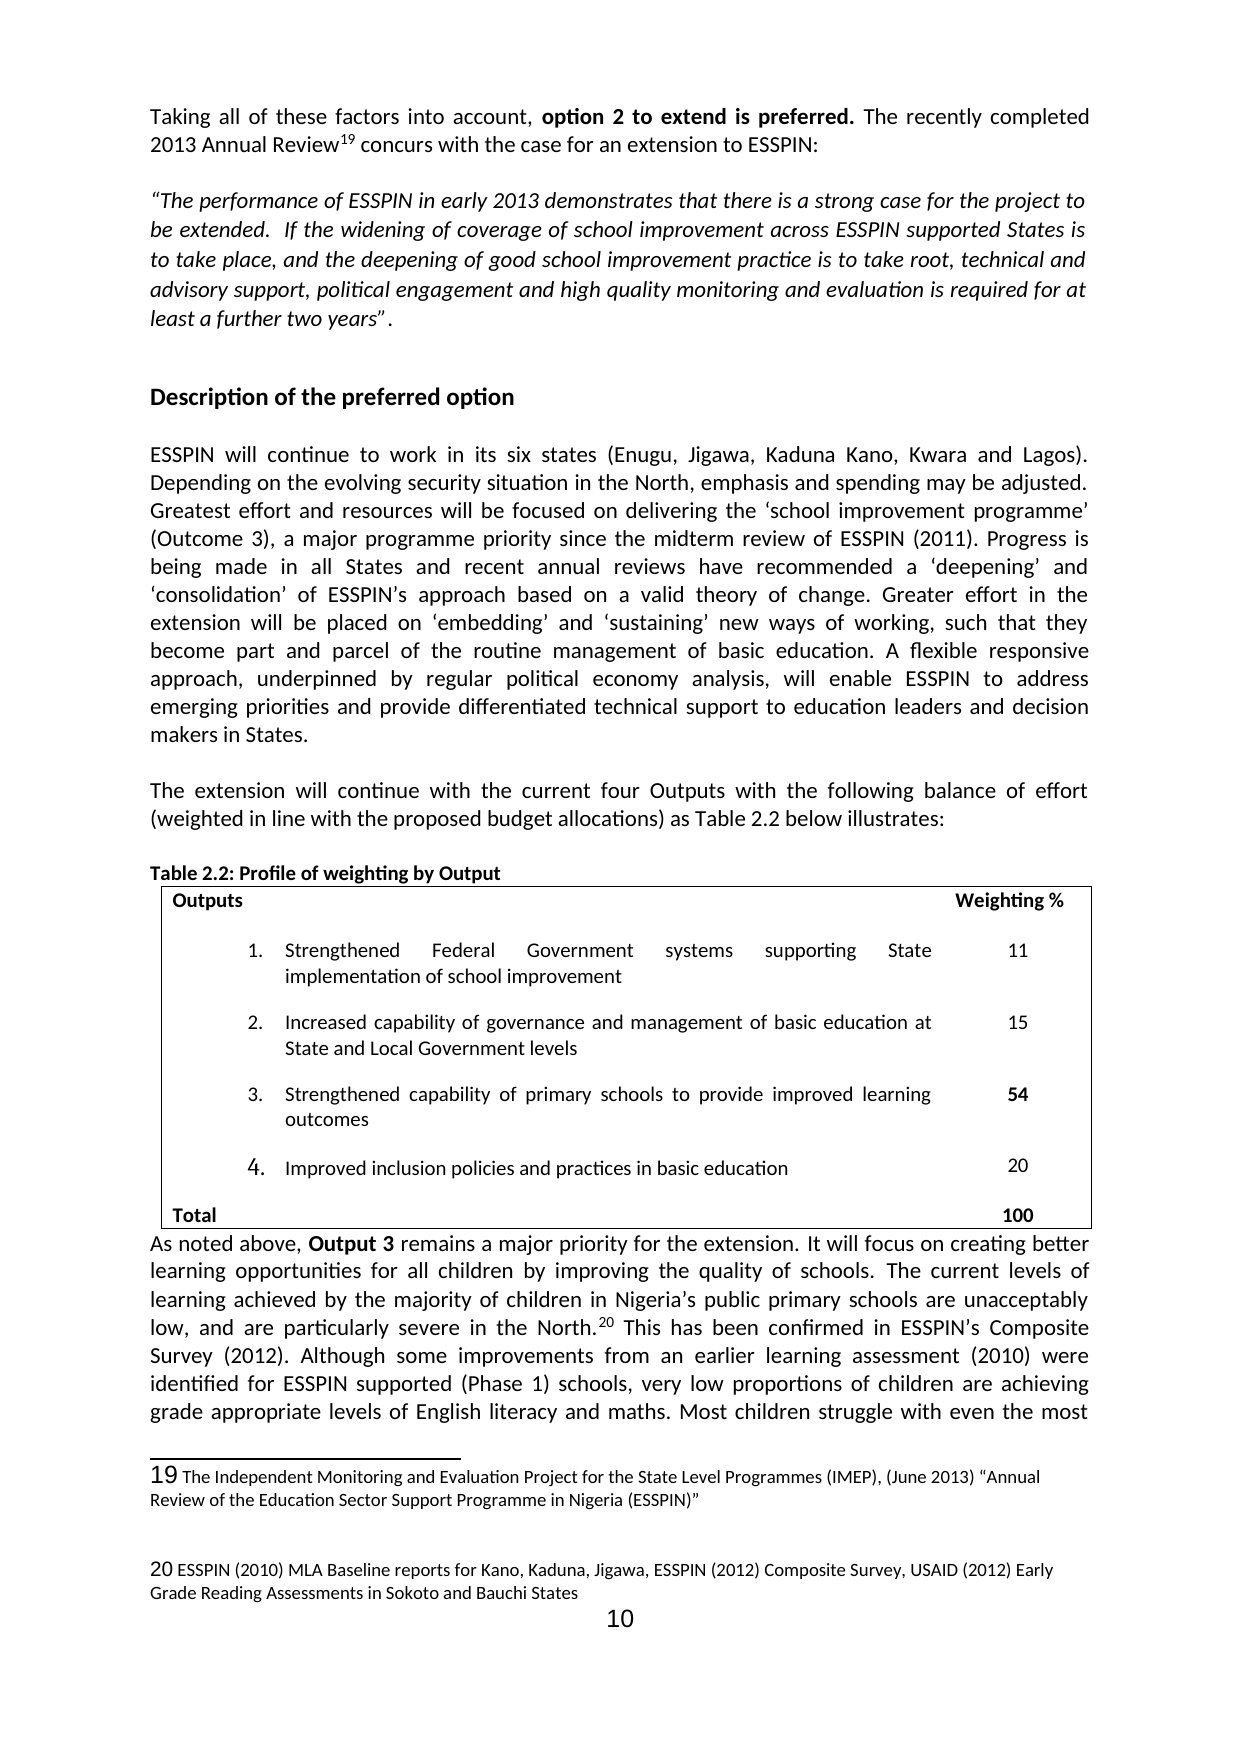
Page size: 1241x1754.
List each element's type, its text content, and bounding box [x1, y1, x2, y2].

text Taking all of these factors into account, option 2 to extend is preferred. The recently completed 2013 Annual Review concurs with the case for an extension to ESSPIN: [150, 102, 1090, 158]
table_cell Strengthened capability of primary schools to provide improved learning outcomes [162, 1081, 944, 1153]
text The extension will continue with the current four Outputs with the following balance of effort (weighted in line with the proposed budget allocations) as Table 2.2 below illustrates: [150, 776, 1090, 832]
text The Independent Monitoring and Evaluation Project for the State Level Programmes (IMEP), (June 2013) “Annual Review of the Education Sector Support Programme in Nigeria (ESSPIN)” [150, 1459, 1090, 1511]
text Description of the preferred option [150, 381, 1090, 412]
table_cell [162, 912, 944, 938]
table_cell 100 [944, 1202, 1091, 1228]
text ESSPIN will continue to work in its six states (Enugu, Jigawa, Kaduna Kano, Kwara and Lagos). Depending on the evolving security situation in the North, emphasis and spending may be adjusted. Greatest effort and resources will be focused on delivering the ‘school improvement programme’ (Outcome 3), a major programme priority since the midterm review of ESSPIN (2011). Progress is being made in all States and recent annual reviews have recommended a ‘deepening’ and ‘consolidation’ of ESSPIN’s approach based on a valid theory of change. Greater effort in the extension will be placed on ‘embedding’ and ‘sustaining’ new ways of working, such that they become part and parcel of the routine management of basic education. A flexible responsive approach, underpinned by regular political economy analysis, will enable ESSPIN to address emerging priorities and provide differentiated technical support to education leaders and decision makers in States. [150, 440, 1090, 748]
text Table 2.2: Profile of weighting by Output [150, 860, 1090, 886]
table_header Outputs [162, 887, 944, 912]
table_cell 20 [944, 1153, 1091, 1202]
table_cell Increased capability of governance and management of basic education at State and Local Government levels [162, 1009, 944, 1081]
table_cell 54 [944, 1081, 1091, 1153]
text “The performance of ESSPIN in early 2013 demonstrates that there is a strong case for the project to be extended. If the widening of coverage of school improvement across ESSPIN supported States is to take place, and the deepening of good school improvement practice is to take root, technical and advisory support, political engagement and high quality monitoring and evaluation is required for at least a further two years”. [150, 186, 1090, 333]
text ESSPIN (2010) MLA Baseline reports for Kano, Kaduna, Jigawa, ESSPIN (2012) Composite Survey, USAID (2012) Early Grade Reading Assessments in Sokoto and Bauchi States [150, 1557, 1090, 1604]
table_cell Improved inclusion policies and practices in basic education [162, 1153, 944, 1202]
table_cell Strengthened Federal Government systems supporting State implementation of school improvement [162, 938, 944, 1009]
table_cell 15 [944, 1009, 1091, 1081]
text As noted above, Output 3 remains a major priority for the extension. It will focus on creating better learning opportunities for all children by improving the quality of schools. The current levels of learning achieved by the majority of children in Nigeria’s public primary schools are unacceptably low, and are particularly severe in the North. This has been confirmed in ESSPIN’s Composite Survey (2012). Although some improvements from an earlier learning assessment (2010) were identified for ESSPIN supported (Phase 1) schools, very low proportions of children are achieving grade appropriate levels of English literacy and maths. Most children struggle with even the most [150, 1229, 1090, 1425]
table_cell [944, 912, 1091, 938]
table_cell 11 [944, 938, 1091, 1009]
table_cell Total [162, 1202, 944, 1228]
table_header Weighting % [944, 887, 1091, 912]
